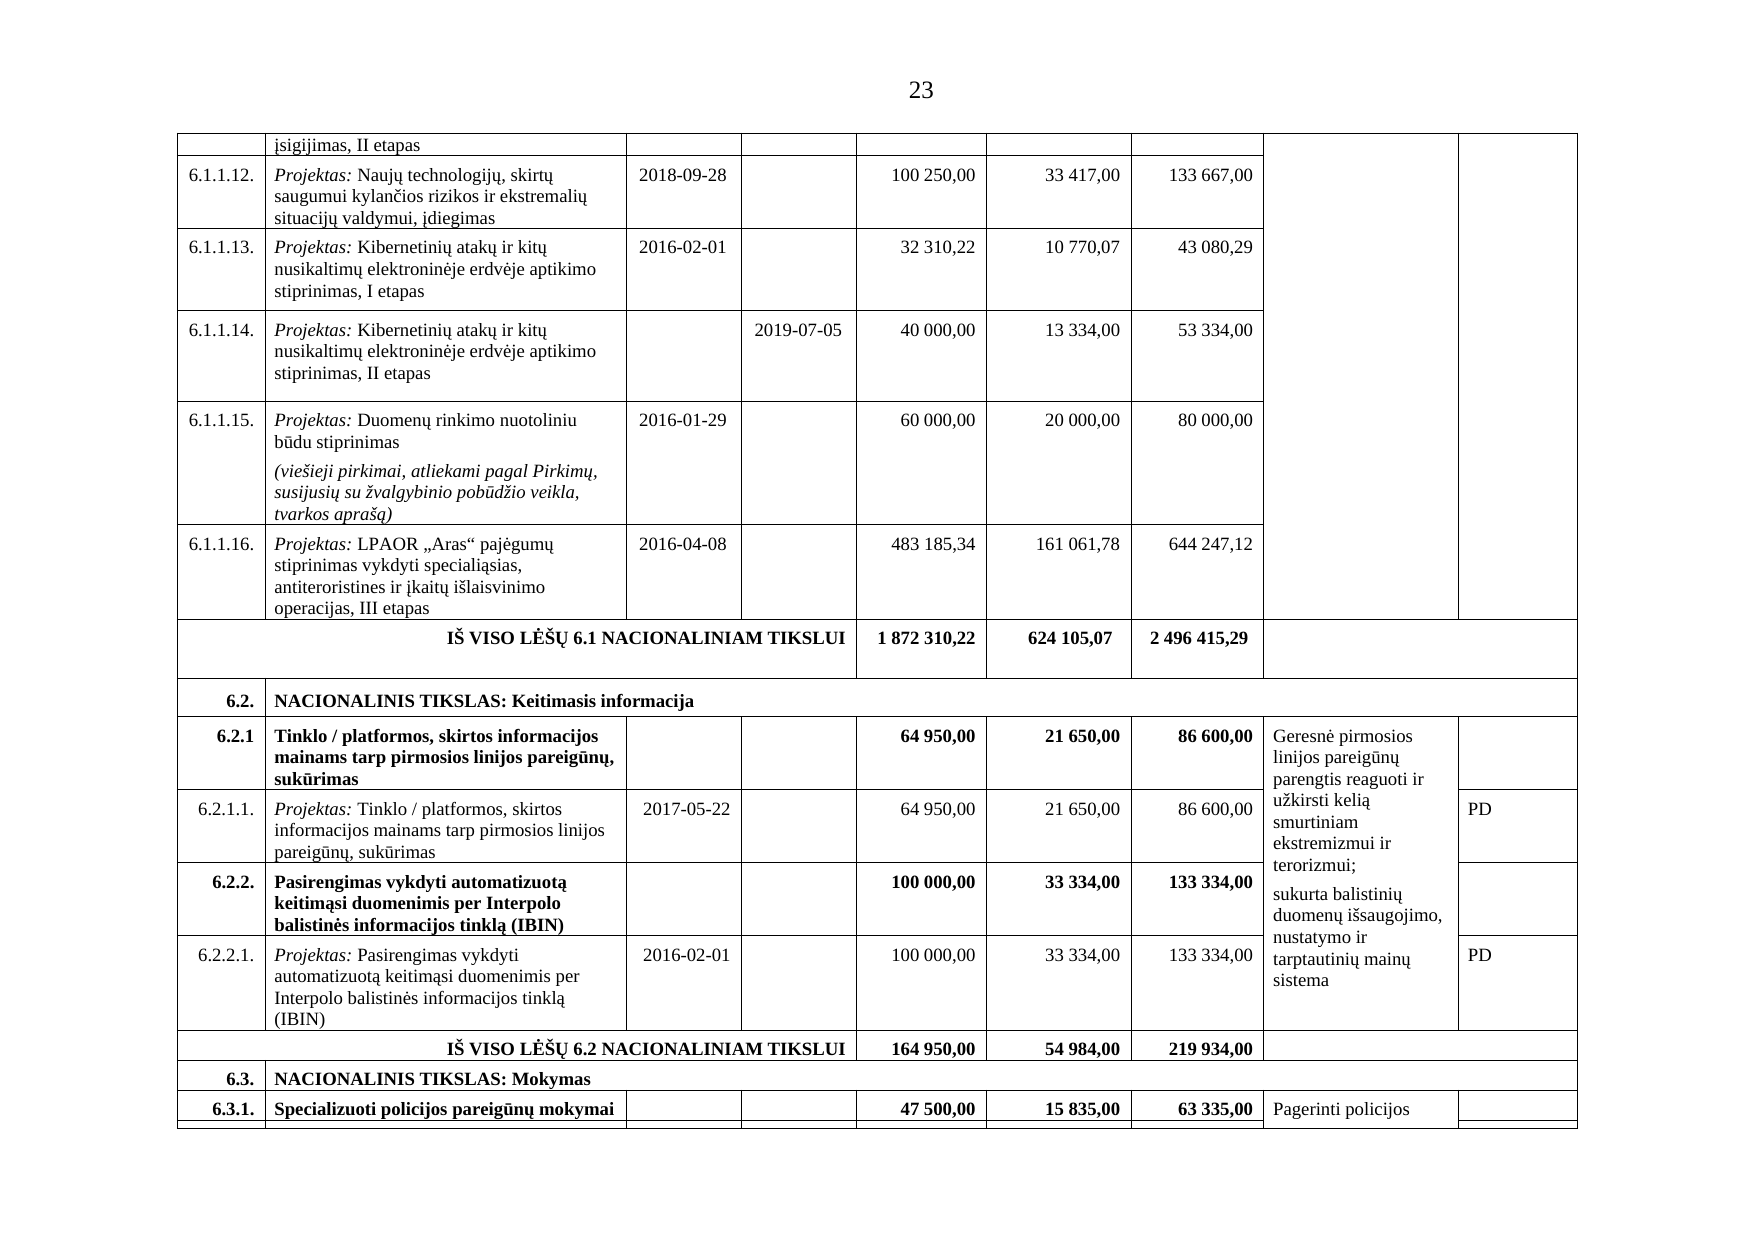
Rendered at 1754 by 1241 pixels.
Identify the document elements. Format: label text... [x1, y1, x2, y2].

table_cell Pagerinti policijos [1264, 1091, 1458, 1128]
table_cell IŠ VISO LĖŠŲ 6.1 NACIONALINIAM TIKSLUI [178, 620, 856, 678]
table_cell 219 934,00 [1132, 1031, 1263, 1060]
table_cell NACIONALINIS TIKSLAS: Keitimasis informacija [266, 679, 1577, 716]
table_cell 2016-01-29 [627, 402, 741, 524]
table_cell 2019-07-05 [742, 311, 856, 401]
table_cell 43 080,29 [1132, 229, 1263, 310]
table_cell 80 000,00 [1132, 402, 1263, 524]
table_cell [987, 134, 1131, 155]
table_cell IŠ VISO LĖŠŲ 6.2 NACIONALINIAM TIKSLUI [178, 1031, 856, 1060]
table_cell 20 000,00 [987, 402, 1131, 524]
table_cell 54 984,00 [987, 1031, 1131, 1060]
table_cell Projektas: Pasirengimas vykdyti automatizuotą keitimąsi duomenimis per Interpolo balistinės informacijos tinklą (IBIN) [266, 936, 626, 1030]
table_cell Projektas: Kibernetinių atakų ir kitų nusikaltimų elektroninėje erdvėje aptikimo stiprinimas, II etapas [266, 311, 626, 401]
table_cell įsigijimas, II etapas [266, 134, 626, 155]
table_cell 86 600,00 [1132, 790, 1263, 862]
table_cell 6.1.1.16. [178, 525, 265, 619]
table_cell 133 334,00 [1132, 936, 1263, 1030]
table_cell [857, 1121, 986, 1128]
table_cell [742, 525, 856, 619]
table_cell 161 061,78 [987, 525, 1131, 619]
table_cell 2016-02-01 [627, 229, 741, 310]
table_cell [1264, 1031, 1577, 1060]
table_cell 13 334,00 [987, 311, 1131, 401]
table_cell [266, 1121, 626, 1128]
table_cell [1459, 863, 1577, 935]
table_cell Specializuoti policijos pareigūnų mokymai [266, 1091, 626, 1119]
table_cell 40 000,00 [857, 311, 986, 401]
table_cell [627, 863, 741, 935]
table_cell [627, 717, 741, 789]
table_cell [742, 1121, 856, 1128]
table_cell 6.3.1. [178, 1091, 265, 1119]
table_cell 6.1.1.14. [178, 311, 265, 401]
table_cell 63 335,00 [1132, 1091, 1263, 1119]
table_cell 86 600,00 [1132, 717, 1263, 789]
table_cell [742, 134, 856, 155]
table_cell 6.2.1 [178, 717, 265, 789]
table_cell 133 667,00 [1132, 156, 1263, 228]
table_cell Tinklo / platformos, skirtos informacijos mainams tarp pirmosios linijos pareigūnų, sukūrimas [266, 717, 626, 789]
table_cell 133 334,00 [1132, 863, 1263, 935]
table_cell 53 334,00 [1132, 311, 1263, 401]
table_cell 164 950,00 [857, 1031, 986, 1060]
table_cell 10 770,07 [987, 229, 1131, 310]
table_cell 6.3. [178, 1061, 265, 1089]
table_cell [1459, 1091, 1577, 1119]
table_cell 64 950,00 [857, 717, 986, 789]
table_cell 21 650,00 [987, 790, 1131, 862]
table_cell 47 500,00 [857, 1091, 986, 1119]
table_cell 6.2. [178, 679, 265, 716]
table_cell 6.1.1.13. [178, 229, 265, 310]
table_cell [627, 134, 741, 155]
table_cell [627, 311, 741, 401]
table_cell PD [1459, 936, 1577, 1030]
table_cell 33 417,00 [987, 156, 1131, 228]
table_cell 2016-02-01 [627, 936, 741, 1030]
table_cell [742, 229, 856, 310]
table_cell 33 334,00 [987, 863, 1131, 935]
table_cell [857, 134, 986, 155]
table_cell [742, 936, 856, 1030]
table_cell 60 000,00 [857, 402, 986, 524]
table_cell [178, 134, 265, 155]
table_cell Projektas: Tinklo / platformos, skirtos informacijos mainams tarp pirmosios linijos pareigūnų, sukūrimas [266, 790, 626, 862]
table_cell Projektas: Duomenų rinkimo nuotoliniu būdu stiprinimas (viešieji pirkimai, atliekami pagal Pirkimų, susijusių su žvalgybinio pobūdžio veikla, tvarkos aprašą) [266, 402, 626, 524]
table_cell PD [1459, 790, 1577, 862]
table_cell [627, 1091, 741, 1119]
table_cell 2017-05-22 [627, 790, 741, 862]
table_cell 1 872 310,22 [857, 620, 986, 678]
table_cell [1132, 134, 1263, 155]
table_cell 100 000,00 [857, 936, 986, 1030]
table_cell [742, 156, 856, 228]
table_cell 64 950,00 [857, 790, 986, 862]
table_cell Projektas: LPAOR „Aras“ pajėgumų stiprinimas vykdyti specialiąsias, antiteroristines ir įkaitų išlaisvinimo operacijas, III etapas [266, 525, 626, 619]
table_cell [987, 1121, 1131, 1128]
table_cell [1264, 620, 1577, 678]
table_cell 100 250,00 [857, 156, 986, 228]
table_cell 6.2.2. [178, 863, 265, 935]
table_cell [1459, 717, 1577, 789]
table_cell 33 334,00 [987, 936, 1131, 1030]
table_cell 483 185,34 [857, 525, 986, 619]
table_cell 644 247,12 [1132, 525, 1263, 619]
table_cell Pasirengimas vykdyti automatizuotą keitimąsi duomenimis per Interpolo balistinės informacijos tinklą (IBIN) [266, 863, 626, 935]
table_cell 15 835,00 [987, 1091, 1131, 1119]
table_cell [742, 402, 856, 524]
table_cell [1459, 134, 1577, 619]
table_cell Projektas: Naujų technologijų, skirtų saugumui kylančios rizikos ir ekstremalių situacijų valdymui, įdiegimas [266, 156, 626, 228]
table_cell [1459, 1121, 1577, 1128]
table_cell NACIONALINIS TIKSLAS: Mokymas [266, 1061, 1577, 1089]
table_cell 6.2.1.1. [178, 790, 265, 862]
table_cell [742, 790, 856, 862]
table_cell Projektas: Kibernetinių atakų ir kitų nusikaltimų elektroninėje erdvėje aptikimo stiprinimas, I etapas [266, 229, 626, 310]
table_cell 6.1.1.15. [178, 402, 265, 524]
table_cell [1264, 134, 1458, 619]
table_cell 2018-09-28 [627, 156, 741, 228]
table_cell [178, 1121, 265, 1128]
table_cell [1132, 1121, 1263, 1128]
table_cell [742, 1091, 856, 1119]
table_cell [742, 863, 856, 935]
table_cell 32 310,22 [857, 229, 986, 310]
table_cell 21 650,00 [987, 717, 1131, 789]
table_cell 624 105,07 [987, 620, 1131, 678]
table_cell 6.1.1.12. [178, 156, 265, 228]
table_cell 2016-04-08 [627, 525, 741, 619]
table_cell Geresnė pirmosios linijos pareigūnų parengtis reaguoti ir užkirsti kelią smurtiniam ekstremizmui ir terorizmui; sukurta balistinių duomenų išsaugojimo, nustatymo ir tarptautinių mainų sistema [1264, 717, 1458, 1030]
table_cell [627, 1121, 741, 1128]
table_cell 6.2.2.1. [178, 936, 265, 1030]
table_cell 2 496 415,29 [1132, 620, 1263, 678]
table_cell 100 000,00 [857, 863, 986, 935]
table_cell [742, 717, 856, 789]
